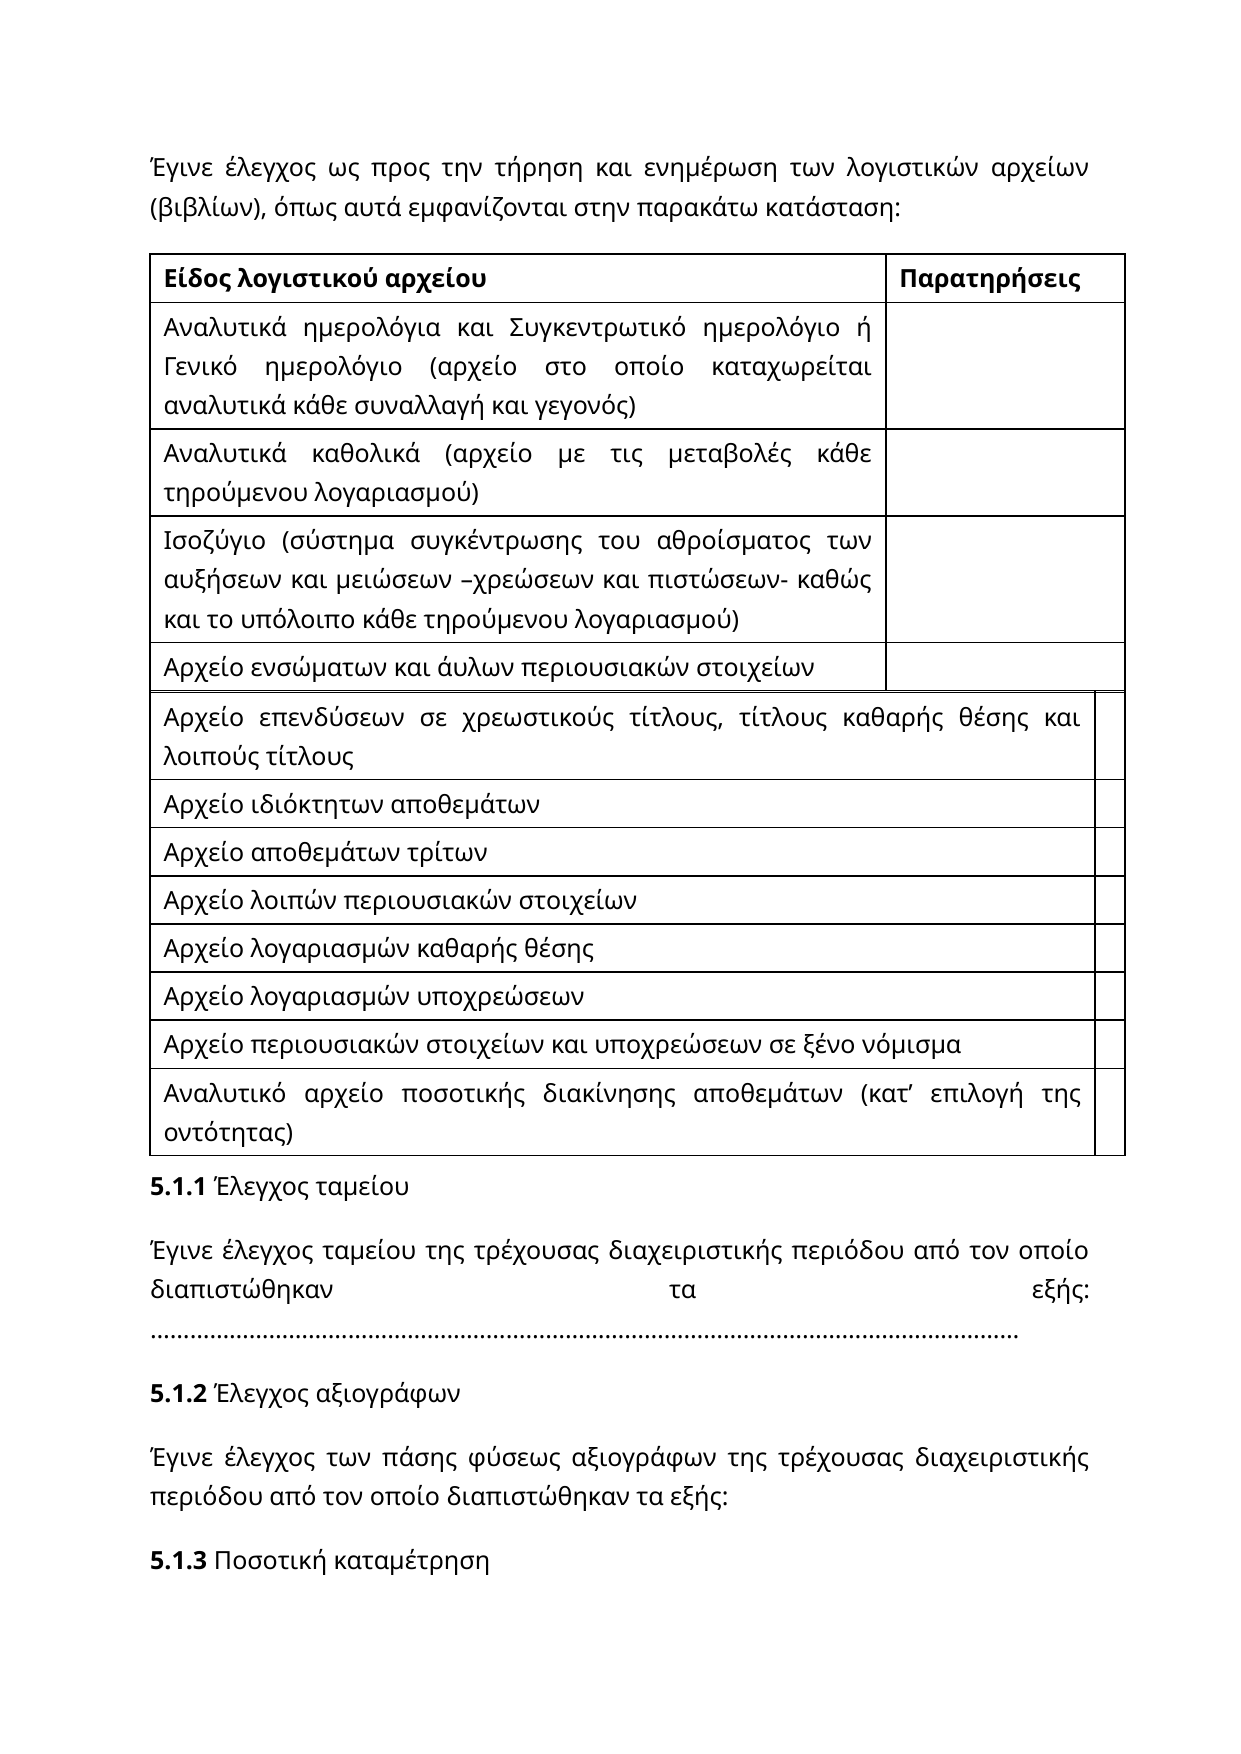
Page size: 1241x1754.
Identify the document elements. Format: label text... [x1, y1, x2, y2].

table_cell [1096, 973, 1124, 1019]
table_cell Αρχείο αποθεμάτων τρίτων [151, 828, 1094, 875]
table_cell [1096, 1069, 1124, 1155]
table_header Παρατηρήσεις [887, 255, 1124, 301]
table_cell [887, 303, 1124, 428]
table_cell Αρχείο λογαριασμών καθαρής θέσης [151, 925, 1094, 971]
text Έγινε έλεγχος ως προς την τήρηση και ενημέρωση των λογιστικών αρχείων (βιβλίων), όπως αυτά εμφανίζονται στην παρακάτω κατάσταση: [150, 150, 1090, 223]
table_cell Αρχείο ιδιόκτητων αποθεμάτων [151, 780, 1094, 827]
table_cell Αρχείο ενσώματων και άυλων περιουσιακών στοιχείων [151, 643, 885, 690]
table_cell Αρχείο λογαριασμών υποχρεώσεων [151, 973, 1094, 1019]
text 5.1.2 Έλεγχος αξιογράφων [150, 1375, 1090, 1409]
text 5.1.3 Ποσοτική καταμέτρηση [150, 1543, 1090, 1577]
table_cell Ισοζύγιο (σύστημα συγκέντρωσης του αθροίσματος των αυξήσεων και μειώσεων –χρεώσεων και πιστώσεων- καθώς και το υπόλοιπο κάθε τηρούμενου λογαριασμού) [151, 517, 885, 642]
table_cell [887, 517, 1124, 642]
table_cell Αρχείο λοιπών περιουσιακών στοιχείων [151, 877, 1094, 923]
table_header [1096, 693, 1124, 779]
text 5.1.1 Έλεγχος ταμείου [150, 1169, 1090, 1203]
table_cell [887, 643, 1124, 690]
table_header Είδος λογιστικού αρχείου [151, 255, 885, 301]
table_cell Αναλυτικό αρχείο ποσοτικής διακίνησης αποθεμάτων (κατ’ επιλογή της οντότητας) [151, 1069, 1094, 1155]
table_cell [1096, 1021, 1124, 1067]
table_cell [1096, 925, 1124, 971]
table_header Αρχείο επενδύσεων σε χρεωστικούς τίτλους, τίτλους καθαρής θέσης και λοιπούς τίτλους [151, 693, 1094, 779]
text Έγινε έλεγχος ταμείου της τρέχουσας διαχειριστικής περιόδου από τον οποίο διαπιστώθηκαν τα εξής: …………………………………………………………………………………………………………………… [150, 1233, 1090, 1345]
table_cell Αναλυτικά καθολικά (αρχείο με τις μεταβολές κάθε τηρούμενου λογαριασμού) [151, 430, 885, 515]
table_cell [1096, 780, 1124, 827]
table_cell Αναλυτικά ημερολόγια και Συγκεντρωτικό ημερολόγιο ή Γενικό ημερολόγιο (αρχείo στo οποίο καταχωρείται αναλυτικά κάθε συναλλαγή και γεγονός) [151, 303, 885, 428]
text Έγινε έλεγχος των πάσης φύσεως αξιογράφων της τρέχουσας διαχειριστικής περιόδου από τον οποίο διαπιστώθηκαν τα εξής: [150, 1439, 1090, 1513]
table_cell [1096, 828, 1124, 875]
table_cell [1096, 877, 1124, 923]
table_cell Αρχείο περιουσιακών στοιχείων και υποχρεώσεων σε ξένο νόμισμα [151, 1021, 1094, 1067]
table_cell [887, 430, 1124, 515]
